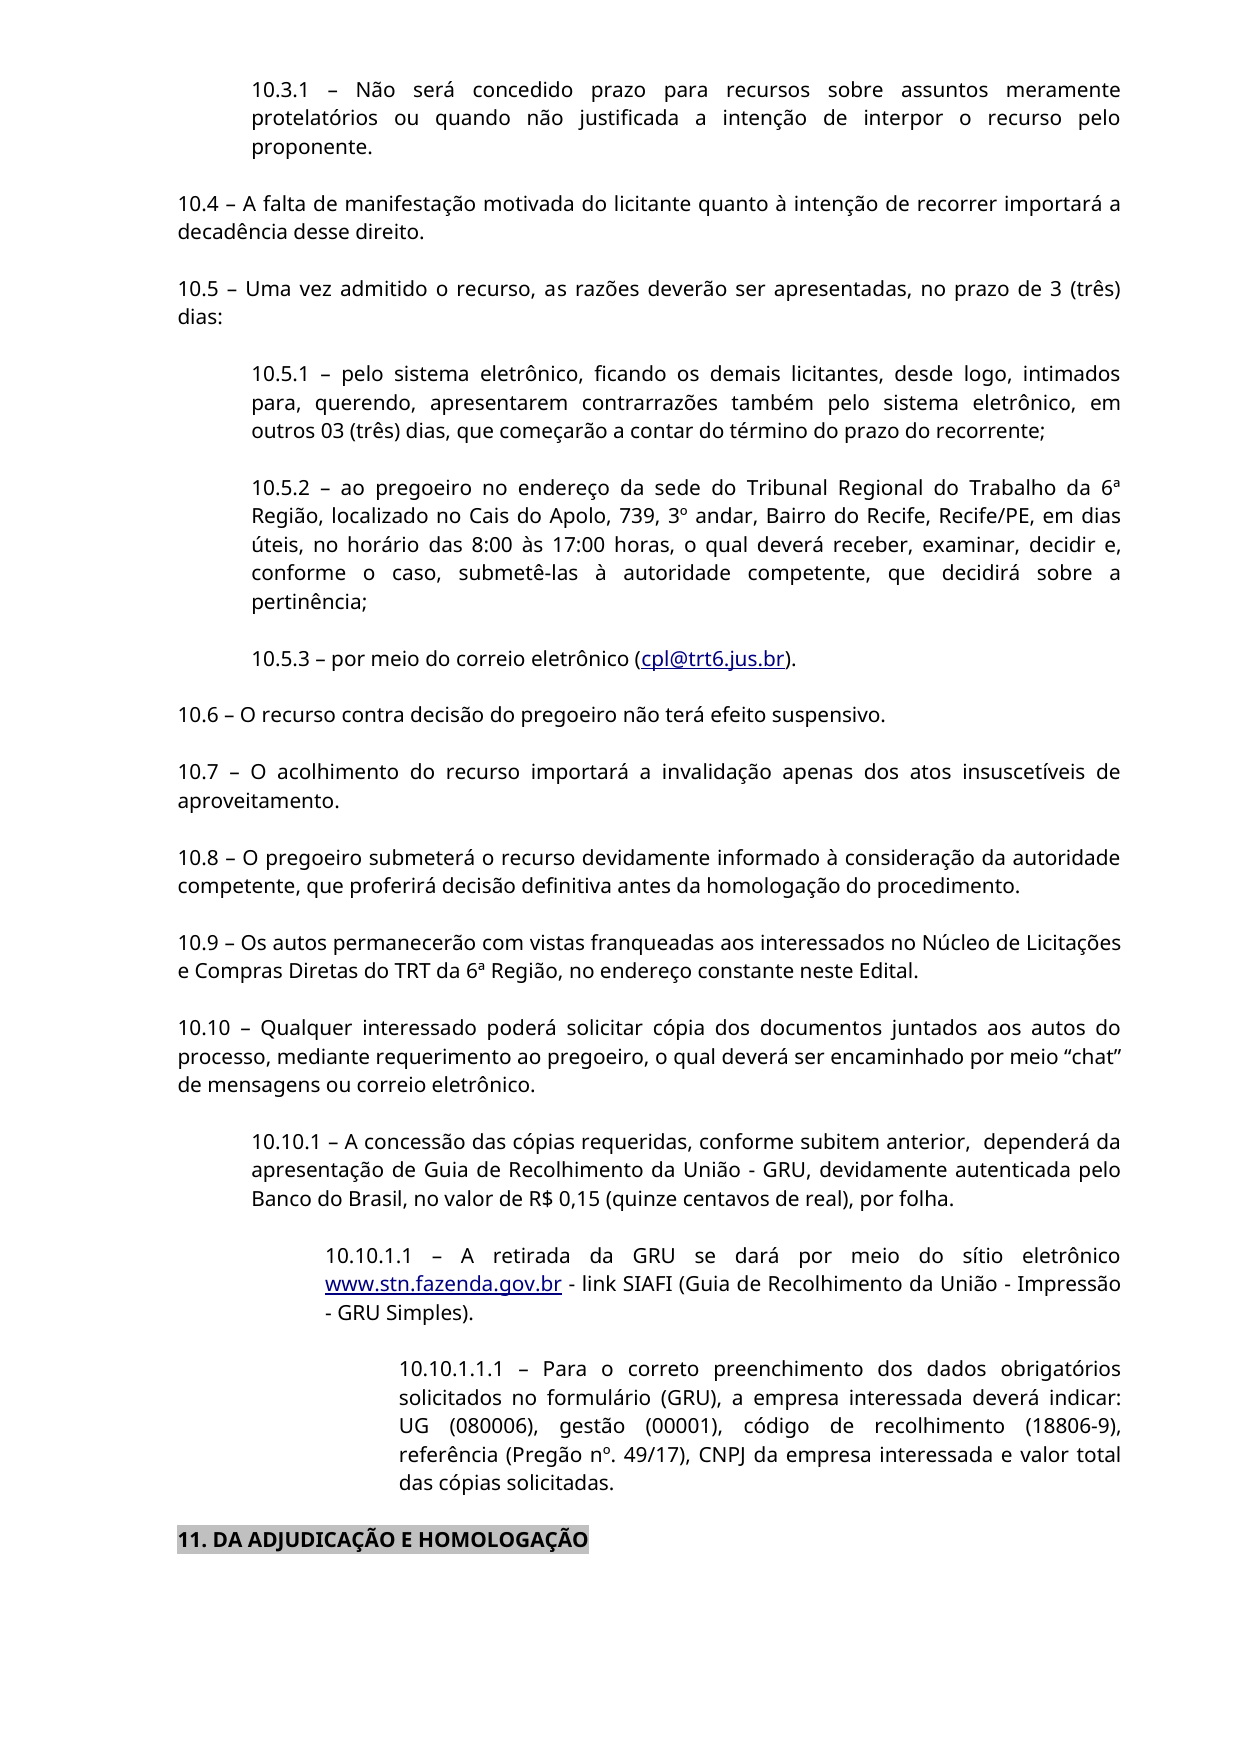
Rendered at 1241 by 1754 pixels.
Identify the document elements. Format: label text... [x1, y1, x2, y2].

text 11. DA ADJUDICAÇÃO E HOMOLOGAÇÃO [177, 1525, 1122, 1554]
text 10.9 – Os autos permanecerão com vistas franqueadas aos interessados no Núcleo de Licitações e Compras Diretas do TRT da 6ª Região, no endereço constante neste Edital. [177, 928, 1122, 985]
text 10.5.1 – pelo sistema eletrônico, ficando os demais licitantes, desde logo, intimados para, querendo, apresentarem contrarrazões também pelo sistema eletrônico, em outros 03 (três) dias, que começarão a contar do término do prazo do recorrente; [251, 359, 1122, 444]
text 10.3.1 – Não será concedido prazo para recursos sobre assuntos meramente protelatórios ou quando não justificada a intenção de interpor o recurso pelo proponente. [251, 75, 1122, 160]
text 10.5 – Uma vez admitido o recurso, as razões deverão ser apresentadas, no prazo de 3 (três) dias: [177, 274, 1122, 331]
text 10.7 – O acolhimento do recurso importará a invalidação apenas dos atos insuscetíveis de aproveitamento. [177, 757, 1122, 814]
text 10.8 – O pregoeiro submeterá o recurso devidamente informado à consideração da autoridade competente, que proferirá decisão definitiva antes da homologação do procedimento. [177, 843, 1122, 899]
text 10.10.1.1 – A retirada da GRU se dará por meio do sítio eletrônico www.stn.fazenda.gov.br - link SIAFI (Guia de Recolhimento da União - Impressão - GRU Simples). [325, 1241, 1122, 1326]
text 10.10.1 – A concessão das cópias requeridas, conforme subitem anterior, dependerá da apresentação de Guia de Recolhimento da União - GRU, devidamente autenticada pelo Banco do Brasil, no valor de R$ 0,15 (quinze centavos de real), por folha. [251, 1127, 1122, 1212]
text 10.6 – O recurso contra decisão do pregoeiro não terá efeito suspensivo. [177, 701, 1122, 729]
text 10.10.1.1.1 – Para o correto preenchimento dos dados obrigatórios solicitados no formulário (GRU), a empresa interessada deverá indicar: UG (080006), gestão (00001), código de recolhimento (18806-9), referência (Pregão nº. 49/17), CNPJ da empresa interessada e valor total das cópias solicitadas. [399, 1354, 1122, 1497]
text 10.4 – A falta de manifestação motivada do licitante quanto à intenção de recorrer importará a decadência desse direito. [177, 189, 1122, 246]
text 10.5.3 – por meio do correio eletrônico (cpl@trt6.jus.br). [251, 644, 1122, 672]
text 10.10 – Qualquer interessado poderá solicitar cópia dos documentos juntados aos autos do processo, mediante requerimento ao pregoeiro, o qual deverá ser encaminhado por meio “chat” de mensagens ou correio eletrônico. [177, 1013, 1122, 1099]
text 10.5.2 – ao pregoeiro no endereço da sede do Tribunal Regional do Trabalho da 6ª Região, localizado no Cais do Apolo, 739, 3º andar, Bairro do Recife, Recife/PE, em dias úteis, no horário das 8:00 às 17:00 horas, o qual deverá receber, examinar, decidir e, conforme o caso, submetê-las à autoridade competente, que decidirá sobre a pertinência; [251, 473, 1122, 615]
